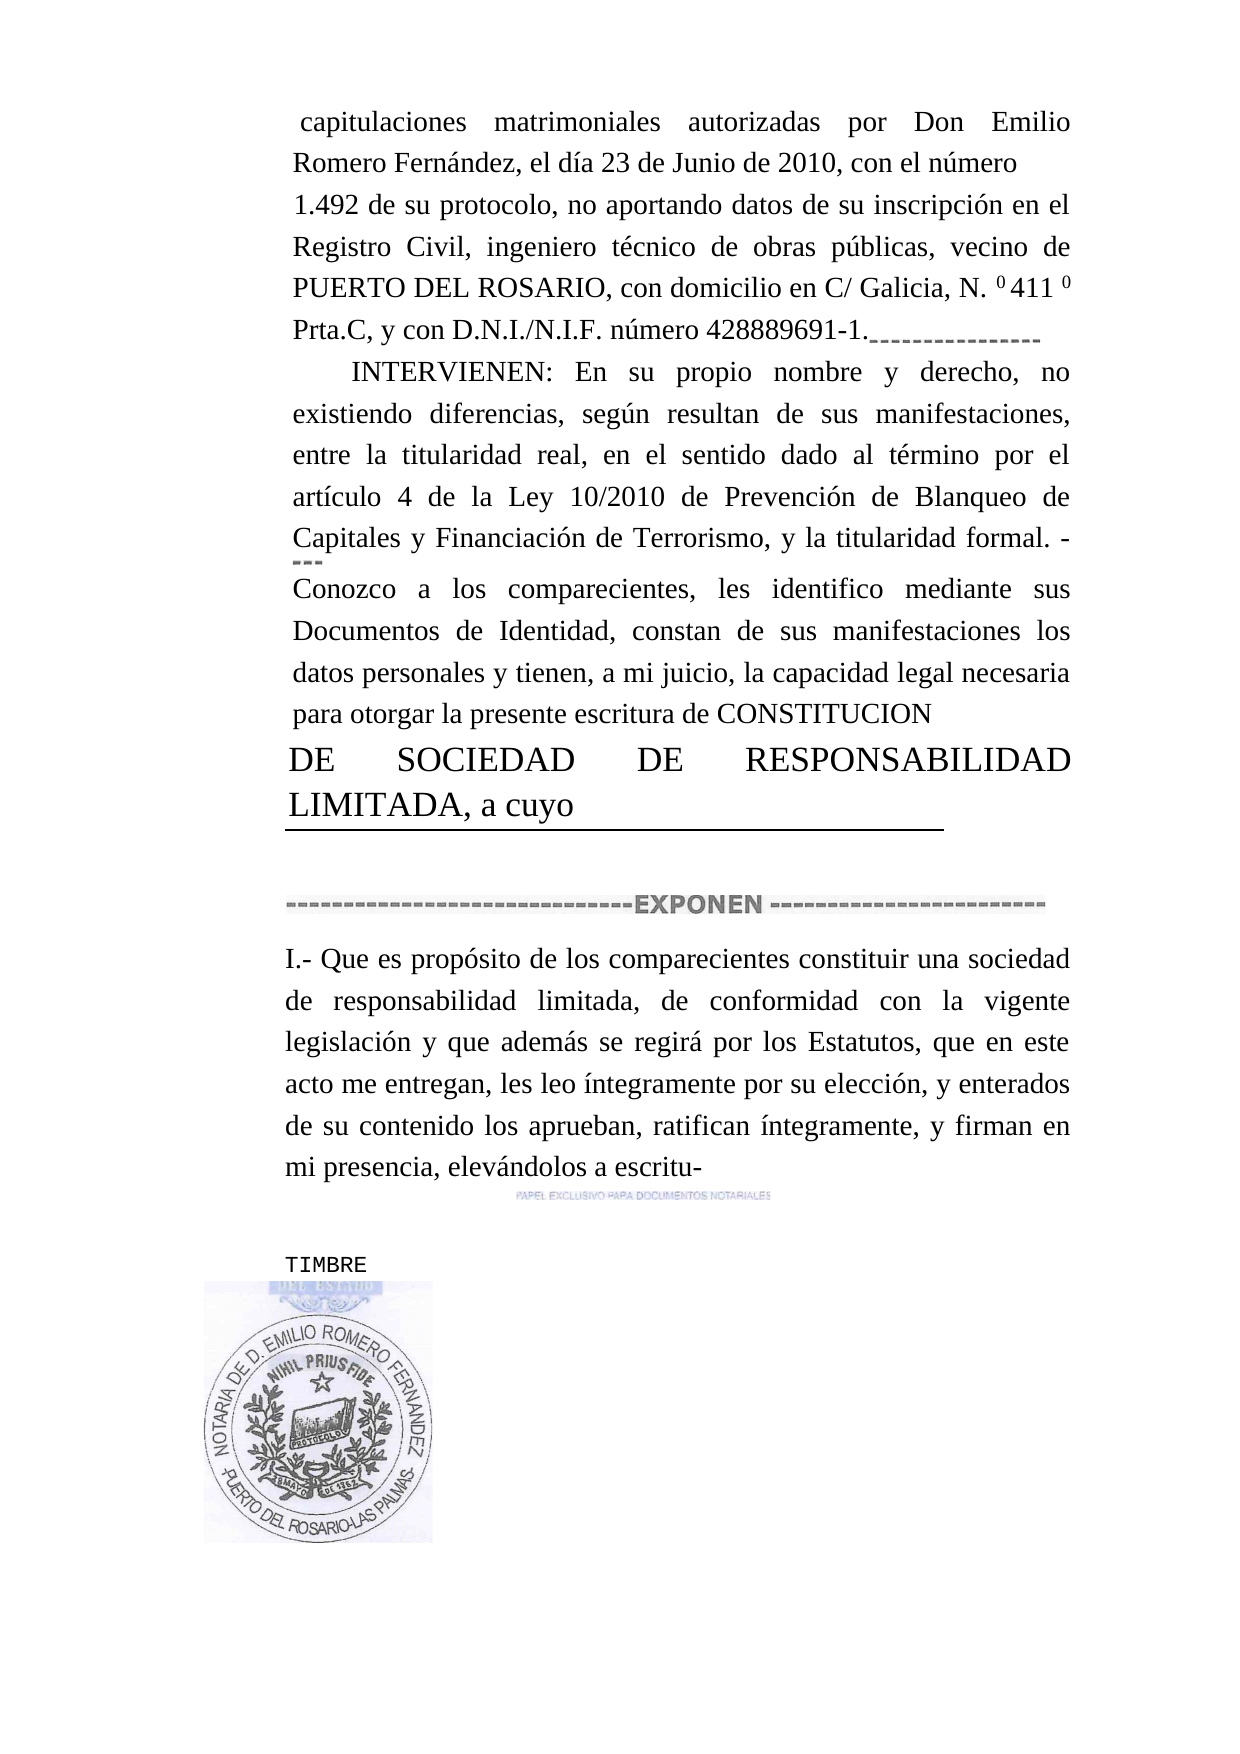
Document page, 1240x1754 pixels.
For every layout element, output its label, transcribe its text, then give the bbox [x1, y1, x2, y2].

text I.- Que es propósito de los comparecientes constituir una sociedad de responsabilidad limitada, de conformidad con la vigente legislación y que además se regirá por los Estatutos, que en este acto me entregan, les leo íntegramente por su elección, y enterados de su contenido los aprueban, ratifican íntegramente, y firman en mi presencia, elevándolos a escritu- [285, 941, 1071, 1183]
text 1.492 de su protocolo, no aportando datos de su inscripción en el Registro Civil, ingeniero técnico de obras públicas, vecino de PUERTO DEL ROSARIO, con domicilio en C/ Galicia, N. 0 411 0 Prta.C, y con D.N.I./N.I.F. número 428889691-1. [292, 187, 1071, 346]
subtitle DE SOCIEDAD DE RESPONSABILIDAD LIMITADA, a cuyo [288, 738, 1072, 824]
subtitle TIMBRE [284, 1253, 1072, 1279]
text Conozco a los comparecientes, les identifico mediante sus Documentos de Identidad, constan de sus manifestaciones los datos personales y tienen, a mi juicio, la capacidad legal necesaria para otorgar la presente escritura de CONSTITUCION [292, 572, 1071, 730]
text capitulaciones matrimoniales autorizadas por Don Emilio Romero Fernández, el día 23 de Junio de 2010, con el número [292, 104, 1071, 179]
text INTERVIENEN: En su propio nombre y derecho, no existiendo diferencias, según resultan de sus manifestaciones, entre la titularidad real, en el sentido dado al término por el artículo 4 de la Ley 10/2010 de Prevención de Blanqueo de Capitales y Financiación de Terrorismo, y la titularidad formal. - [292, 354, 1071, 564]
